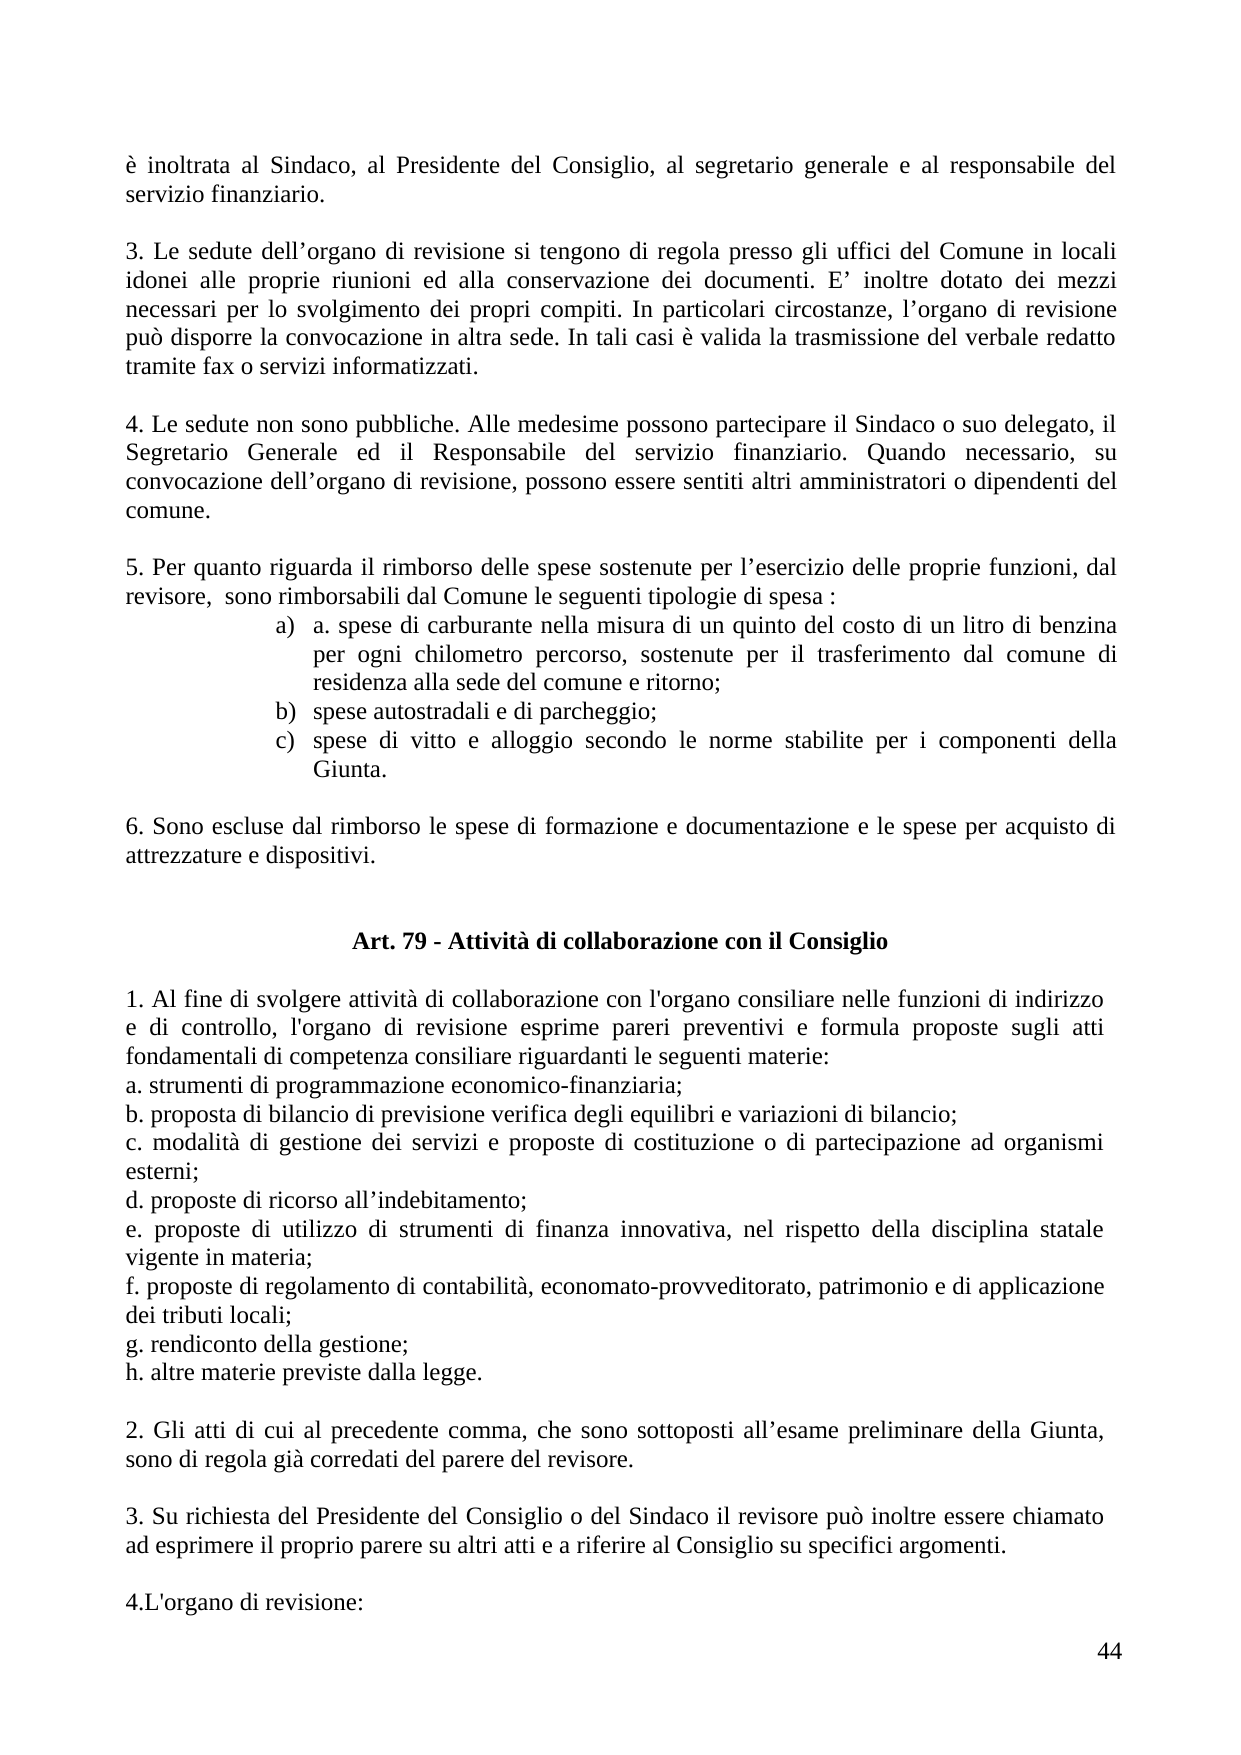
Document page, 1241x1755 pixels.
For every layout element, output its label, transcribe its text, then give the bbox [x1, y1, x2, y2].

table_cell 3. Su richiesta del Presidente del Consiglio o del Sindaco il revisore può inoltre essere chiamato ad esprimere il proprio parere su altri atti e a riferire al Consiglio su specifici argomenti. [118, 1473, 1113, 1559]
table_cell 3. Le sedute dell’organo di revisione si tengono di regola presso gli uffici del Comune in locali idonei alle proprie riunioni ed alla conservazione dei documenti. E’ inoltre dotato dei mezzi necessari per lo svolgimento dei propri compiti. In particolari circostanze, l’organo di revisione può disporre la convocazione in altra sede. In tali casi è valida la trasmissione del verbale redatto tramite fax o servizi informatizzati. 4. Le sedute non sono pubbliche. Alle medesime possono partecipare il Sindaco o suo delegato, il Segretario Generale ed il Responsabile del servizio finanziario. Quando necessario, su convocazione dell’organo di revisione, possono essere sentiti altri amministratori o dipendenti del comune. [118, 208, 1125, 524]
text Art. 79 - Attività di collaborazione con il Consiglio [118, 926, 1122, 955]
table_cell 2. Gli atti di cui al precedente comma, che sono sottoposti all’esame preliminare della Giunta, sono di regola già corredati del parere del revisore. [118, 1386, 1113, 1472]
table_cell 5. Per quanto riguarda il rimborso delle spese sostenute per l’esercizio delle proprie funzioni, dal revisore, sono rimborsabili dal Comune le seguenti tipologie di spesa : a. spese di carburante nella misura di un quinto del costo di un litro di benzina per ogni chilometro percorso, sostenute per il trasferimento dal comune di residenza alla sede del comune e ritorno; spese autostradali e di parcheggio; spese di vitto e alloggio secondo le norme stabilite per i componenti della Giunta. 6. Sono escluse dal rimborso le spese di formazione e documentazione e le spese per acquisto di attrezzature e dispositivi. [118, 524, 1125, 869]
table_cell è inoltrata al Sindaco, al Presidente del Consiglio, al segretario generale e al responsabile del servizio finanziario. [118, 150, 1125, 207]
table_cell 4.L'organo di revisione: interviene alle sedute del Consiglio in occasione dell'approvazione del bilancio preventivo e del rendiconto e su istanza del Presidente del Consiglio, relativamente agli altri oggetti sui quali è richiesto il suo parere; interviene alle sedute delle commissioni consiliari su richiesta dei rispettivi presidenti in relazione alle materie indicate nel precedente comma uno. [118, 1559, 1113, 1616]
table_header 1. Al fine di svolgere attività di collaborazione con l'organo consiliare nelle funzioni di indirizzo e di controllo, l'organo di revisione esprime pareri preventivi e formula proposte sugli atti fondamentali di competenza consiliare riguardanti le seguenti materie: a. strumenti di programmazione economico-finanziaria; b. proposta di bilancio di previsione verifica degli equilibri e variazioni di bilancio; c. modalità di gestione dei servizi e proposte di costituzione o di partecipazione ad organismi esterni; d. proposte di ricorso all’indebitamento; e. proposte di utilizzo di strumenti di finanza innovativa, nel rispetto della disciplina statale vigente in materia; f. proposte di regolamento di contabilità, economato-provveditorato, patrimonio e di applicazione dei tributi locali; g. rendiconto della gestione; h. altre materie previste dalla legge. [118, 984, 1113, 1386]
